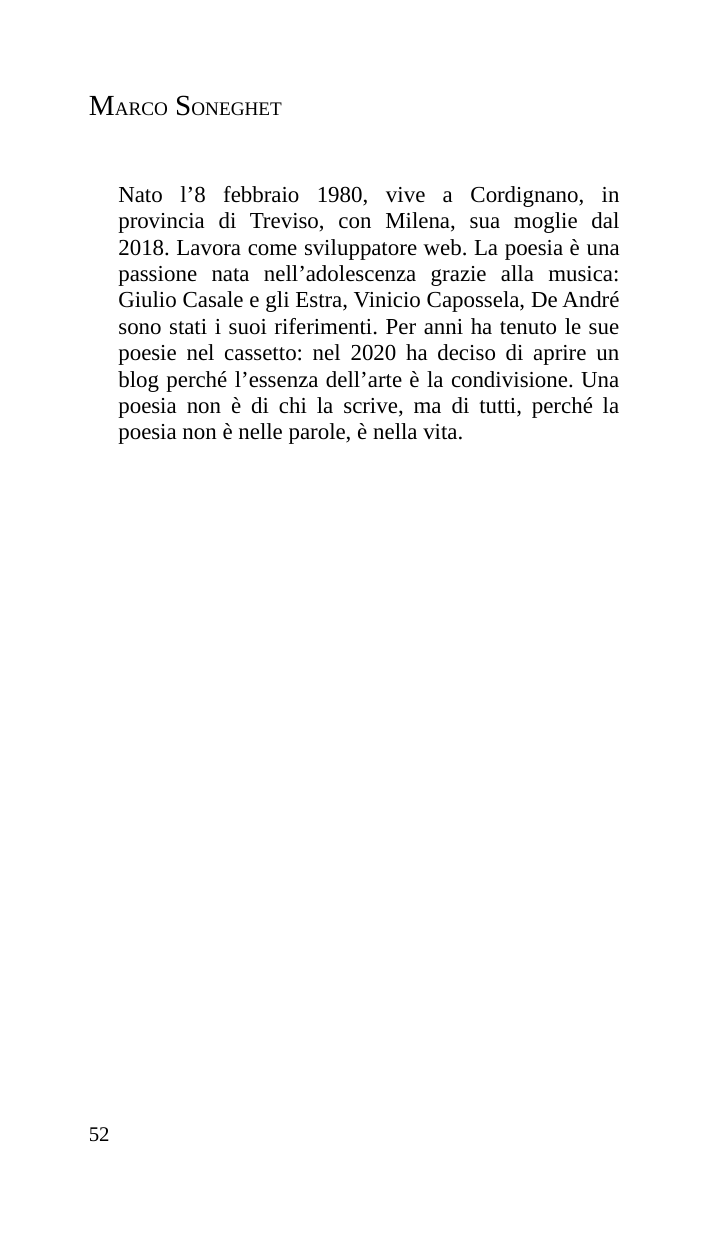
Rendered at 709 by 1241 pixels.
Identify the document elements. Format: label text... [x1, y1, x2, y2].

text Marco Soneghet [88, 88, 620, 122]
text Nato l’8 febbraio 1980, vive a Cordignano, in provincia di Treviso, con Milena, sua moglie dal 2018. Lavora come sviluppatore web. La poesia è una passione nata nell’adolescenza grazie alla musica: Giulio Casale e gli Estra, Vinicio Capossela, De André sono stati i suoi riferimenti. Per anni ha tenuto le sue poesie nel cassetto: nel 2020 ha deciso di aprire un blog perché l’essenza dell’arte è la condivisione. Una poesia non è di chi la scrive, ma di tutti, perché la poesia non è nelle parole, è nella vita. [118, 181, 620, 445]
